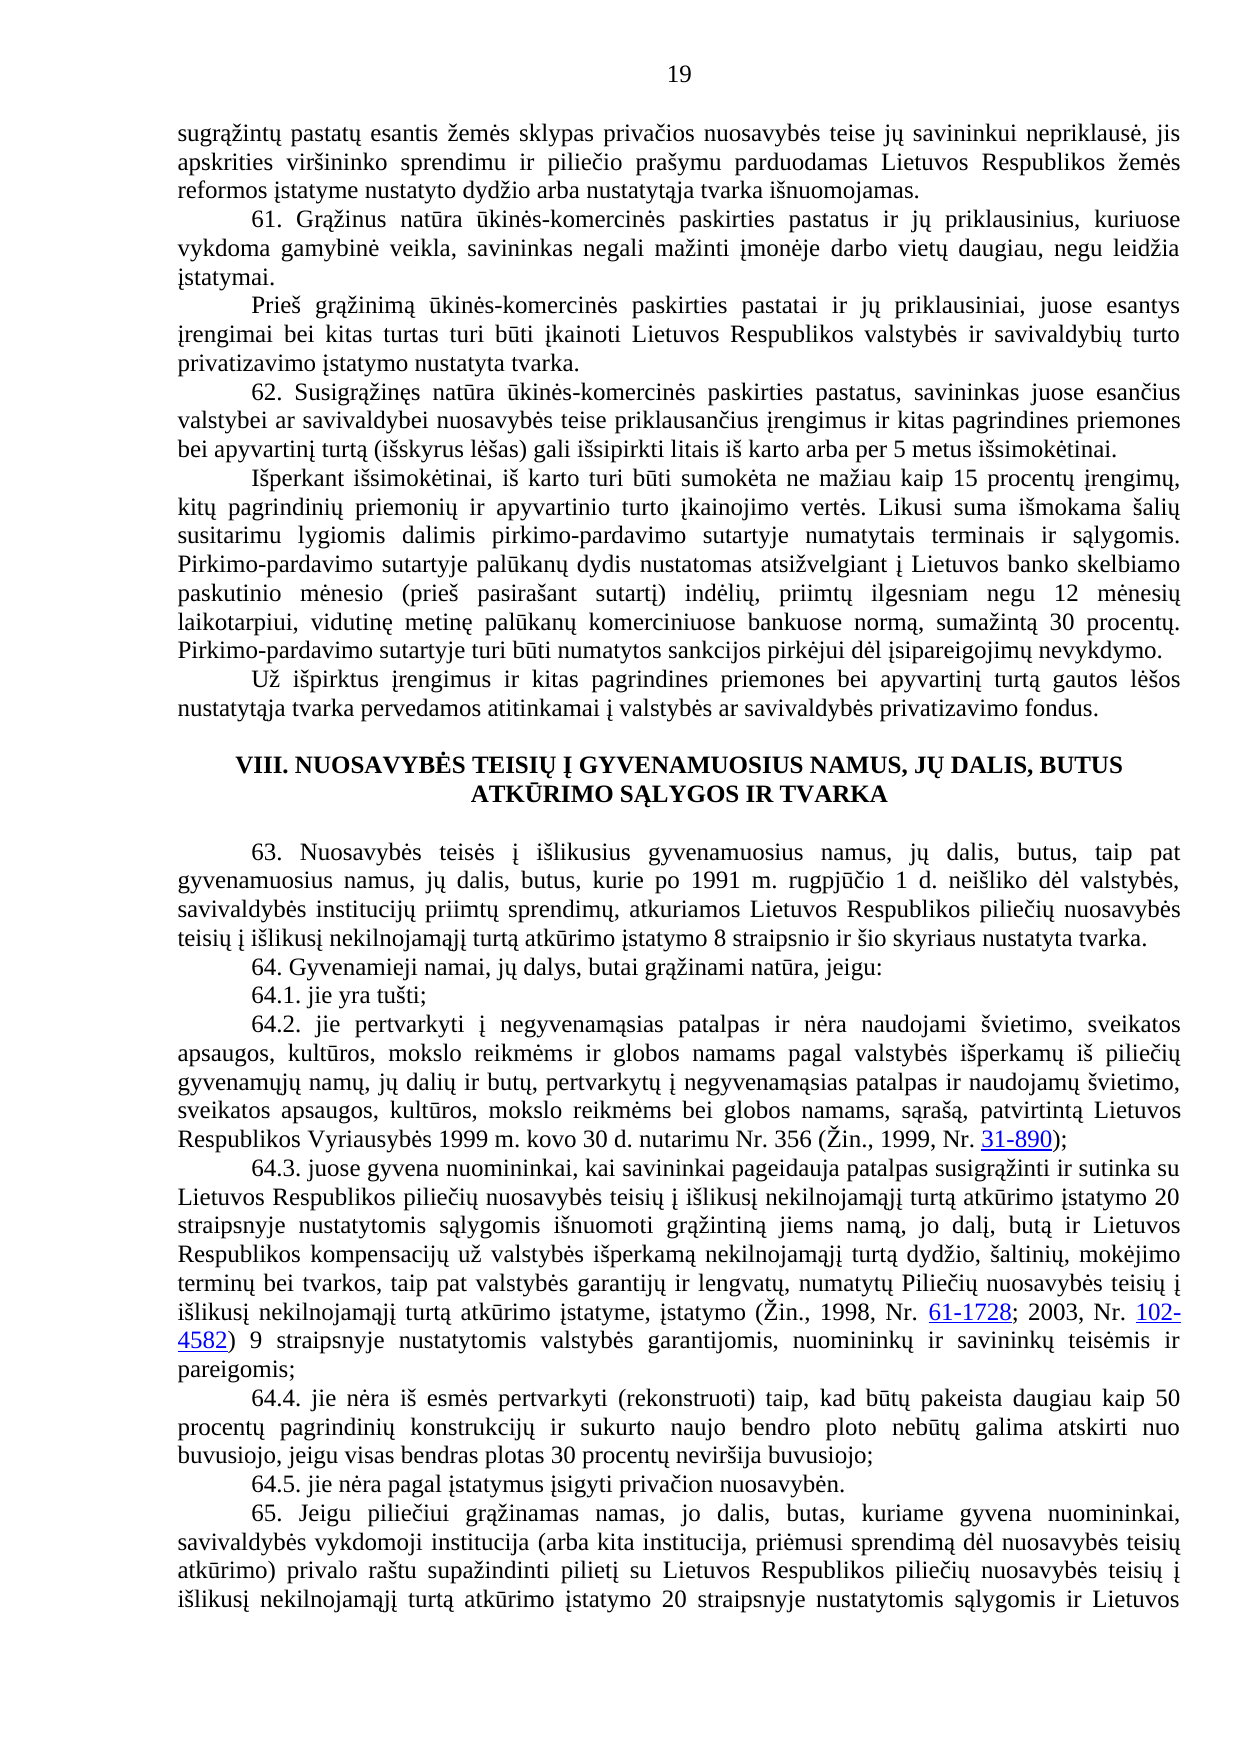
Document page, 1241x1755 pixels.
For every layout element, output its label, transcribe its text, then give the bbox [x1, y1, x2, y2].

text 61. Grąžinus natūra ūkinės-komercinės paskirties pastatus ir jų priklausinius, kuriuose vykdoma gamybinė veikla, savininkas negali mažinti įmonėje darbo vietų daugiau, negu leidžia įstatymai. [177, 204, 1181, 291]
text Už išpirktus įrengimus ir kitas pagrindines priemones bei apyvartinį turtą gautos lėšos nustatytąja tvarka pervedamos atitinkamai į valstybės ar savivaldybės privatizavimo fondus. [177, 664, 1181, 722]
text 64.5. jie nėra pagal įstatymus įsigyti privačion nuosavybėn. [177, 1469, 1181, 1498]
text 63. Nuosavybės teisės į išlikusius gyvenamuosius namus, jų dalis, butus, taip pat gyvenamuosius namus, jų dalis, butus, kurie po 1991 m. rugpjūčio 1 d. neišliko dėl valstybės, savivaldybės institucijų priimtų sprendimų, atkuriamos Lietuvos Respublikos piliečių nuosavybės teisių į išlikusį nekilnojamąjį turtą atkūrimo įstatymo 8 straipsnio ir šio skyriaus nustatyta tvarka. [177, 837, 1181, 952]
text 64.1. jie yra tušti; [177, 981, 1181, 1009]
text VIII. Nuosavybės teisių į gyvenamuosius namus, jų dalis, butus atkūrimo sąlygos ir tvarka [177, 751, 1181, 808]
text 64.2. jie pertvarkyti į negyvenamąsias patalpas ir nėra naudojami švietimo, sveikatos apsaugos, kultūros, mokslo reikmėms ir globos namams pagal valstybės išperkamų iš piliečių gyvenamųjų namų, jų dalių ir butų, pertvarkytų į negyvenamąsias patalpas ir naudojamų švietimo, sveikatos apsaugos, kultūros, mokslo reikmėms bei globos namams, sąrašą, patvirtintą Lietuvos Respublikos Vyriausybės 1999 m. kovo 30 d. nutarimu Nr. 356 (Žin., 1999, Nr. 31-890); [177, 1009, 1181, 1153]
text 64.4. jie nėra iš esmės pertvarkyti (rekonstruoti) taip, kad būtų pakeista daugiau kaip 50 procentų pagrindinių konstrukcijų ir sukurto naujo bendro ploto nebūtų galima atskirti nuo buvusiojo, jeigu visas bendras plotas 30 procentų neviršija buvusiojo; [177, 1383, 1181, 1469]
text 62. Susigrąžinęs natūra ūkinės-komercinės paskirties pastatus, savininkas juose esančius valstybei ar savivaldybei nuosavybės teise priklausančius įrengimus ir kitas pagrindines priemones bei apyvartinį turtą (išskyrus lėšas) gali išsipirkti litais iš karto arba per 5 metus išsimokėtinai. [177, 377, 1181, 463]
text sugrąžintų pastatų esantis žemės sklypas privačios nuosavybės teise jų savininkui nepriklausė, jis apskrities viršininko sprendimu ir piliečio prašymu parduodamas Lietuvos Respublikos žemės reformos įstatyme nustatyto dydžio arba nustatytąja tvarka išnuomojamas. [177, 118, 1181, 204]
text 64.3. juose gyvena nuomininkai, kai savininkai pageidauja patalpas susigrąžinti ir sutinka su Lietuvos Respublikos piliečių nuosavybės teisių į išlikusį nekilnojamąjį turtą atkūrimo įstatymo 20 straipsnyje nustatytomis sąlygomis išnuomoti grąžintiną jiems namą, jo dalį, butą ir Lietuvos Respublikos kompensacijų už valstybės išperkamą nekilnojamąjį turtą dydžio, šaltinių, mokėjimo terminų bei tvarkos, taip pat valstybės garantijų ir lengvatų, numatytų Piliečių nuosavybės teisių į išlikusį nekilnojamąjį turtą atkūrimo įstatyme, įstatymo (Žin., 1998, Nr. 61-1728; 2003, Nr. 102-4582) 9 straipsnyje nustatytomis valstybės garantijomis, nuomininkų ir savininkų teisėmis ir pareigomis; [177, 1153, 1181, 1383]
text 64. Gyvenamieji namai, jų dalys, butai grąžinami natūra, jeigu: [177, 952, 1181, 981]
text Prieš grąžinimą ūkinės-komercinės paskirties pastatai ir jų priklausiniai, juose esantys įrengimai bei kitas turtas turi būti įkainoti Lietuvos Respublikos valstybės ir savivaldybių turto privatizavimo įstatymo nustatyta tvarka. [177, 291, 1181, 377]
text Išperkant išsimokėtinai, iš karto turi būti sumokėta ne mažiau kaip 15 procentų įrengimų, kitų pagrindinių priemonių ir apyvartinio turto įkainojimo vertės. Likusi suma išmokama šalių susitarimu lygiomis dalimis pirkimo-pardavimo sutartyje numatytais terminais ir sąlygomis. Pirkimo-pardavimo sutartyje palūkanų dydis nustatomas atsižvelgiant į Lietuvos banko skelbiamo paskutinio mėnesio (prieš pasirašant sutartį) indėlių, priimtų ilgesniam negu 12 mėnesių laikotarpiui, vidutinę metinę palūkanų komerciniuose bankuose normą, sumažintą 30 procentų. Pirkimo-pardavimo sutartyje turi būti numatytos sankcijos pirkėjui dėl įsipareigojimų nevykdymo. [177, 463, 1181, 664]
text 65. Jeigu piliečiui grąžinamas namas, jo dalis, butas, kuriame gyvena nuomininkai, savivaldybės vykdomoji institucija (arba kita institucija, priėmusi sprendimą dėl nuosavybės teisių atkūrimo) privalo raštu supažindinti pilietį su Lietuvos Respublikos piliečių nuosavybės teisių į išlikusį nekilnojamąjį turtą atkūrimo įstatymo 20 straipsnyje nustatytomis sąlygomis ir Lietuvos [177, 1498, 1181, 1613]
